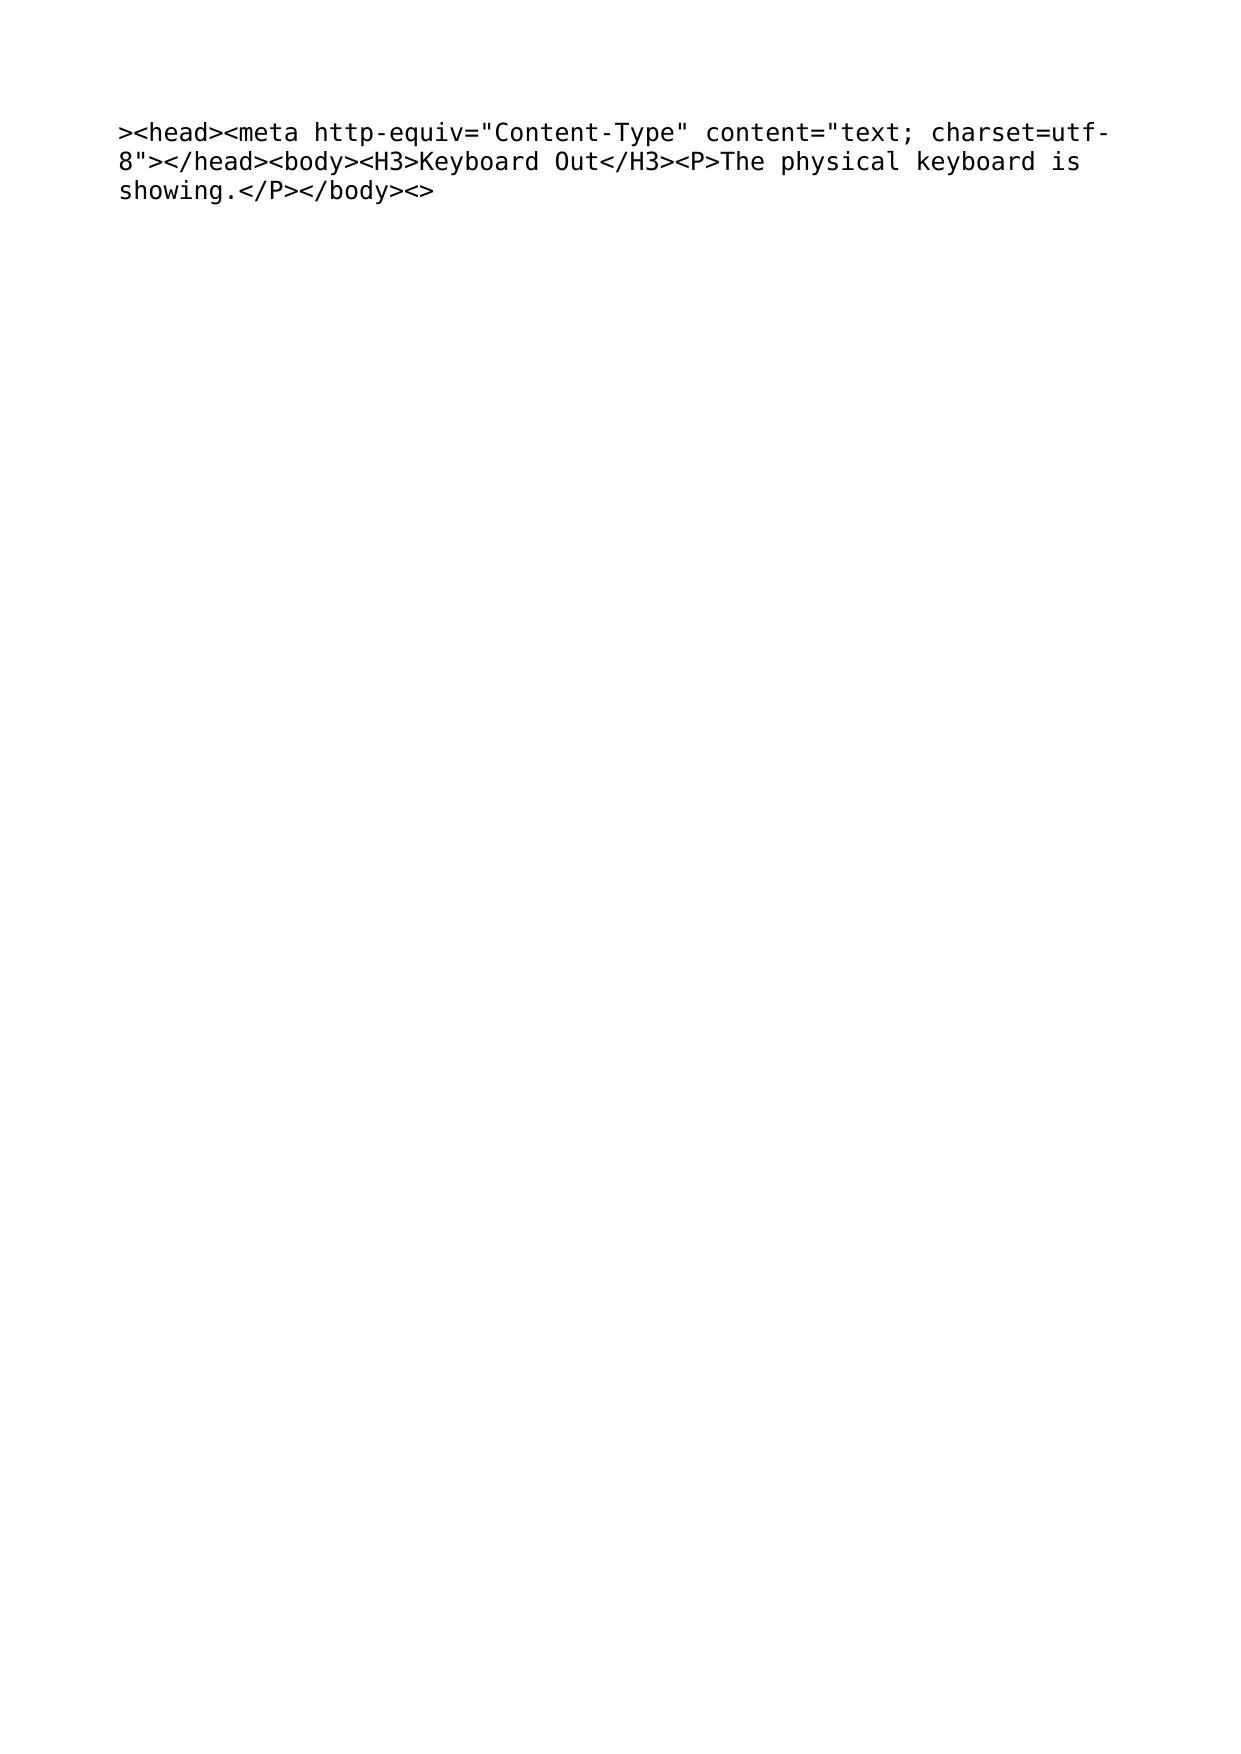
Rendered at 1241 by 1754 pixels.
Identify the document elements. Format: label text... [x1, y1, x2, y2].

text ><head><meta http-equiv="Content-Type" content="text; charset=utf-8"></head><body><H3>Keyboard Out</H3><P>The physical keyboard is showing.</P></body><> [118, 118, 1122, 206]
